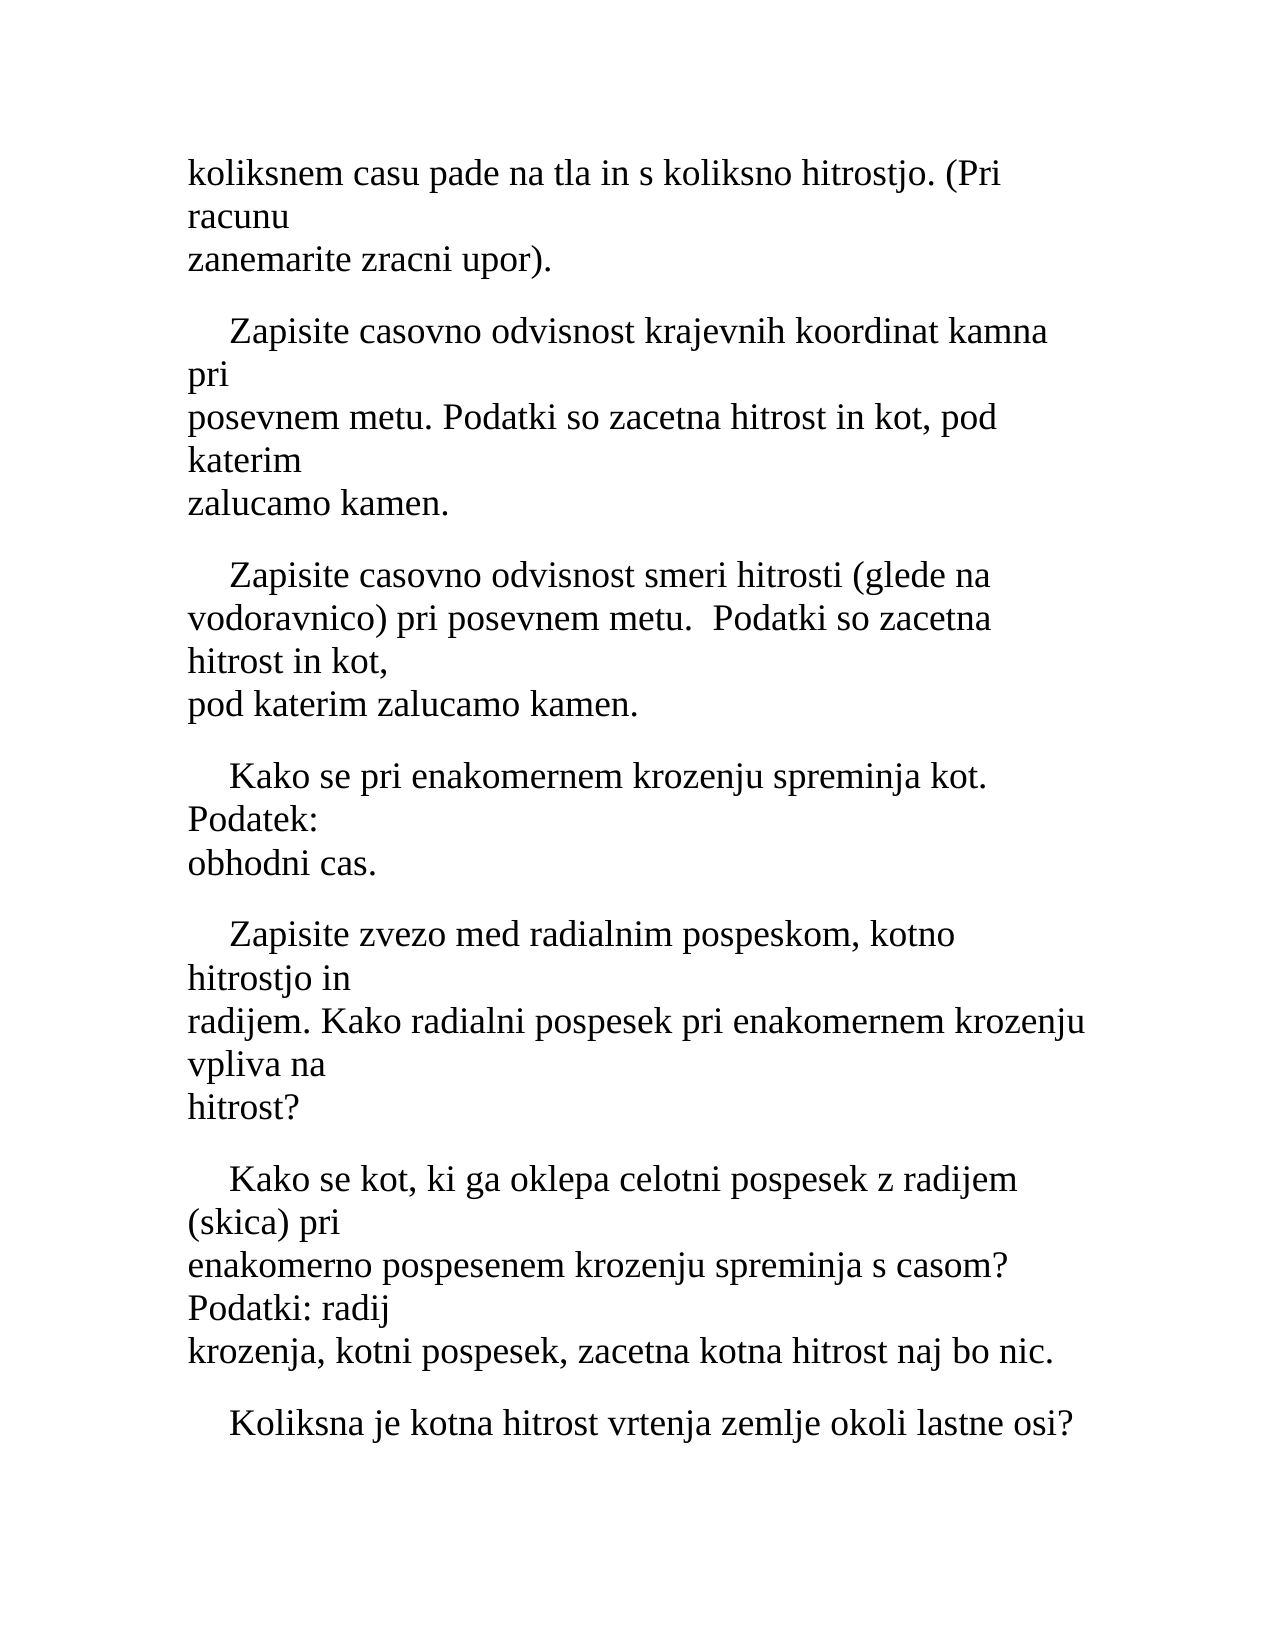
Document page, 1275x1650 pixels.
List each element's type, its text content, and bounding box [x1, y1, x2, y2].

text  Kako se kot, ki ga oklepa celotni pospesek z radijem (skica) pri enakomerno pospesenem krozenju spreminja s casom? Podatki: radij krozenja, kotni pospesek, zacetna kotna hitrost naj bo nic. [187, 1156, 1087, 1401]
text koliksnem casu pade na tla in s koliksno hitrostjo. (Pri racunu zanemarite zracni upor). [187, 150, 1087, 308]
text  Kako se pri enakomernem krozenju spreminja kot. Podatek: obhodni cas. [187, 754, 1087, 912]
text  Zapisite casovno odvisnost krajevnih koordinat kamna pri posevnem metu. Podatki so zacetna hitrost in kot, pod katerim zalucamo kamen. [187, 308, 1087, 552]
text  Zapisite zvezo med radialnim pospeskom, kotno hitrostjo in radijem. Kako radialni pospesek pri enakomernem krozenju vpliva na hitrost? [187, 912, 1087, 1156]
text  Koliksna je kotna hitrost vrtenja zemlje okoli lastne osi? [187, 1401, 1087, 1472]
text  Zapisite casovno odvisnost smeri hitrosti (glede na vodoravnico) pri posevnem metu. Podatki so zacetna hitrost in kot, pod katerim zalucamo kamen. [187, 552, 1087, 754]
